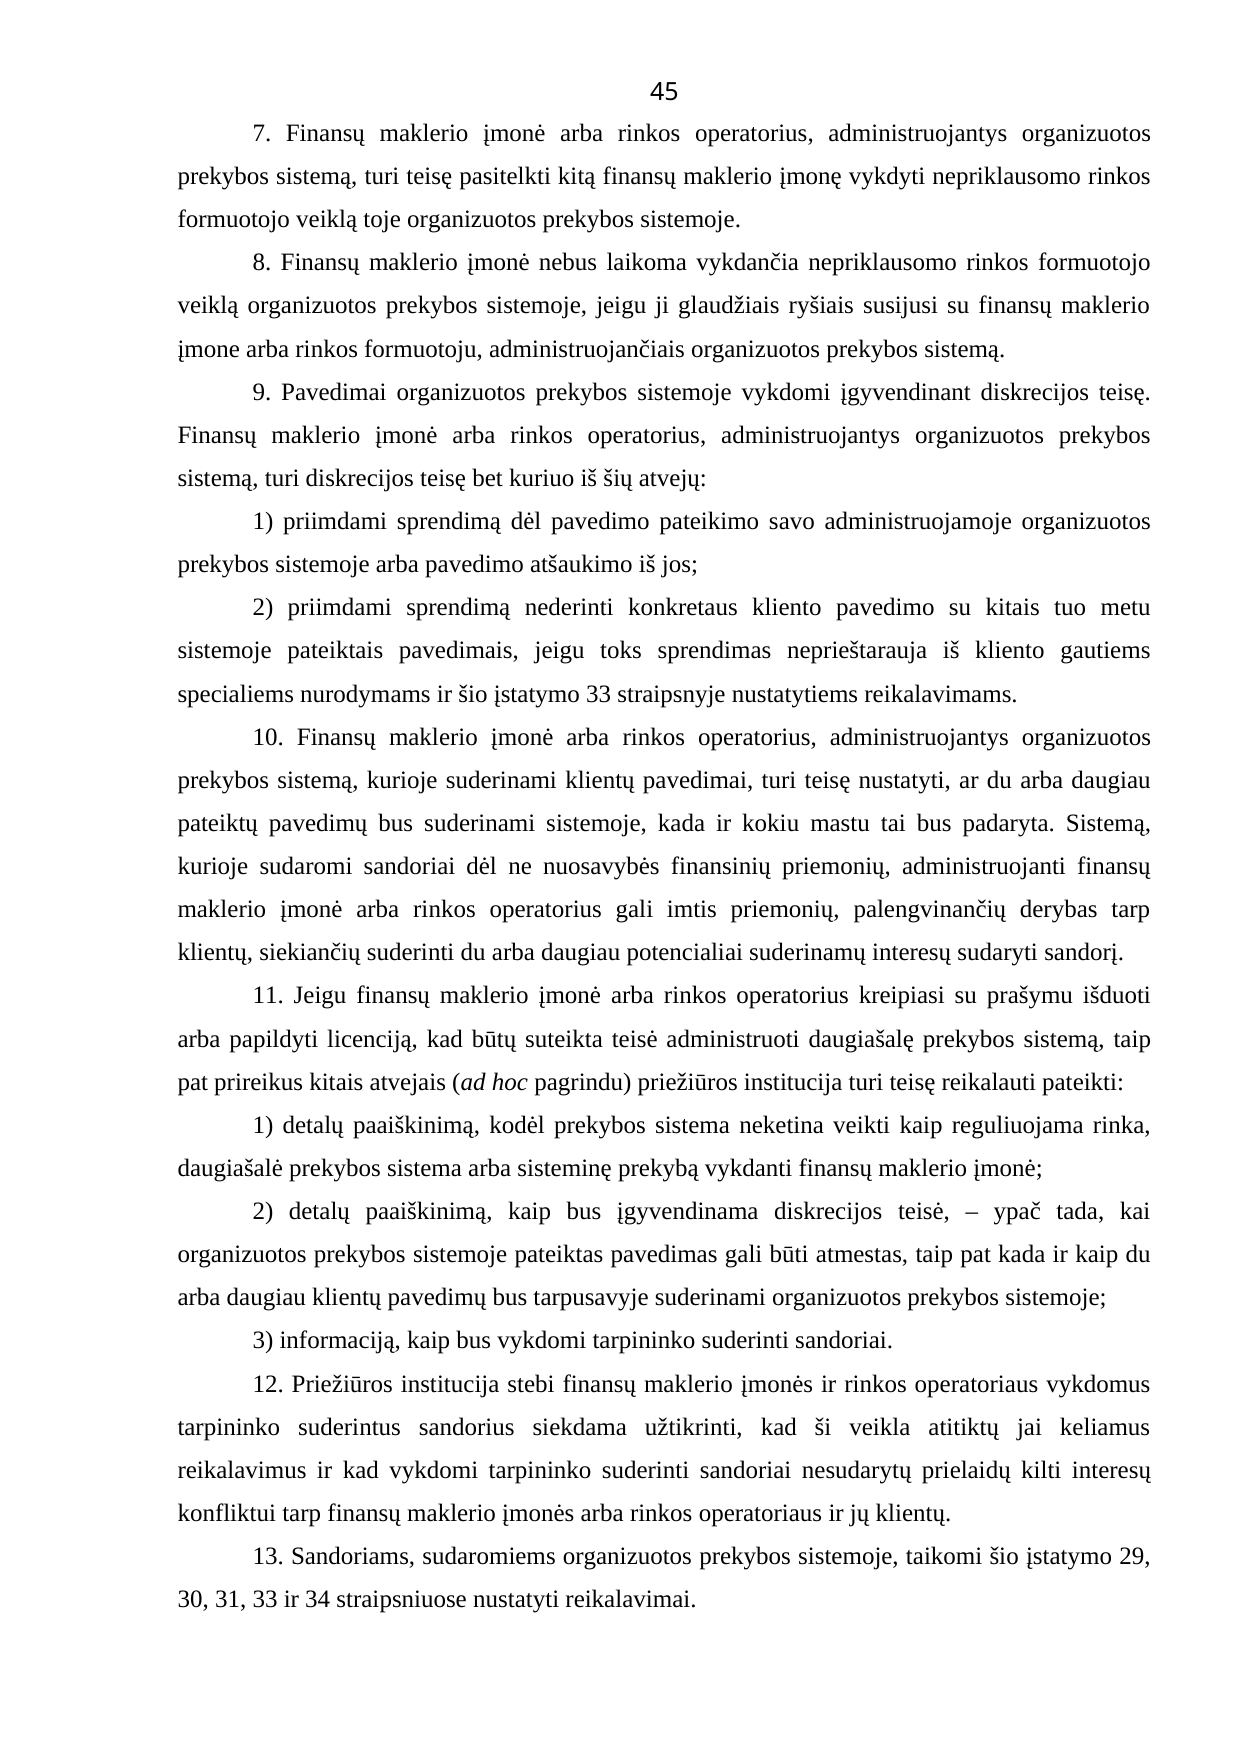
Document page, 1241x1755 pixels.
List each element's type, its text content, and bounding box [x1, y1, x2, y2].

text 1) detalų paaiškinimą, kodėl prekybos sistema neketina veikti kaip reguliuojama rinka, daugiašalė prekybos sistema arba sisteminę prekybą vykdanti finansų maklerio įmonė; [177, 1110, 1152, 1182]
text 2) priimdami sprendimą nederinti konkretaus kliento pavedimo su kitais tuo metu sistemoje pateiktais pavedimais, jeigu toks sprendimas neprieštarauja iš kliento gautiems specialiems nurodymams ir šio įstatymo 33 straipsnyje nustatytiems reikalavimams. [177, 592, 1152, 707]
text 13. Sandoriams, sudaromiems organizuotos prekybos sistemoje, taikomi šio įstatymo 29, 30, 31, 33 ir 34 straipsniuose nustatyti reikalavimai. [177, 1541, 1152, 1613]
text 10. Finansų maklerio įmonė arba rinkos operatorius, administruojantys organizuotos prekybos sistemą, kurioje suderinami klientų pavedimai, turi teisę nustatyti, ar du arba daugiau pateiktų pavedimų bus suderinami sistemoje, kada ir kokiu mastu tai bus padaryta. Sistemą, kurioje sudaromi sandoriai dėl ne nuosavybės finansinių priemonių, administruojanti finansų maklerio įmonė arba rinkos operatorius gali imtis priemonių, palengvinančių derybas tarp klientų, siekiančių suderinti du arba daugiau potencialiai suderinamų interesų sudaryti sandorį. [177, 722, 1152, 966]
text 3) informaciją, kaip bus vykdomi tarpininko suderinti sandoriai. [177, 1326, 1152, 1354]
text 2) detalų paaiškinimą, kaip bus įgyvendinama diskrecijos teisė, – ypač tada, kai organizuotos prekybos sistemoje pateiktas pavedimas gali būti atmestas, taip pat kada ir kaip du arba daugiau klientų pavedimų bus tarpusavyje suderinami organizuotos prekybos sistemoje; [177, 1196, 1152, 1311]
text 9. Pavedimai organizuotos prekybos sistemoje vykdomi įgyvendinant diskrecijos teisę. Finansų maklerio įmonė arba rinkos operatorius, administruojantys organizuotos prekybos sistemą, turi diskrecijos teisę bet kuriuo iš šių atvejų: [177, 377, 1152, 492]
text 12. Priežiūros institucija stebi finansų maklerio įmonės ir rinkos operatoriaus vykdomus tarpininko suderintus sandorius siekdama užtikrinti, kad ši veikla atitiktų jai keliamus reikalavimus ir kad vykdomi tarpininko suderinti sandoriai nesudarytų prielaidų kilti interesų konfliktui tarp finansų maklerio įmonės arba rinkos operatoriaus ir jų klientų. [177, 1369, 1152, 1527]
text 1) priimdami sprendimą dėl pavedimo pateikimo savo administruojamoje organizuotos prekybos sistemoje arba pavedimo atšaukimo iš jos; [177, 506, 1152, 578]
text 8. Finansų maklerio įmonė nebus laikoma vykdančia nepriklausomo rinkos formuotojo veiklą organizuotos prekybos sistemoje, jeigu ji glaudžiais ryšiais susijusi su finansų maklerio įmone arba rinkos formuotoju, administruojančiais organizuotos prekybos sistemą. [177, 247, 1152, 362]
text 11. Jeigu finansų maklerio įmonė arba rinkos operatorius kreipiasi su prašymu išduoti arba papildyti licenciją, kad būtų suteikta teisė administruoti daugiašalę prekybos sistemą, taip pat prireikus kitais atvejais (ad hoc pagrindu) priežiūros institucija turi teisę reikalauti pateikti: [177, 981, 1152, 1096]
text 7. Finansų maklerio įmonė arba rinkos operatorius, administruojantys organizuotos prekybos sistemą, turi teisę pasitelkti kitą finansų maklerio įmonę vykdyti nepriklausomo rinkos formuotojo veiklą toje organizuotos prekybos sistemoje. [177, 118, 1152, 233]
